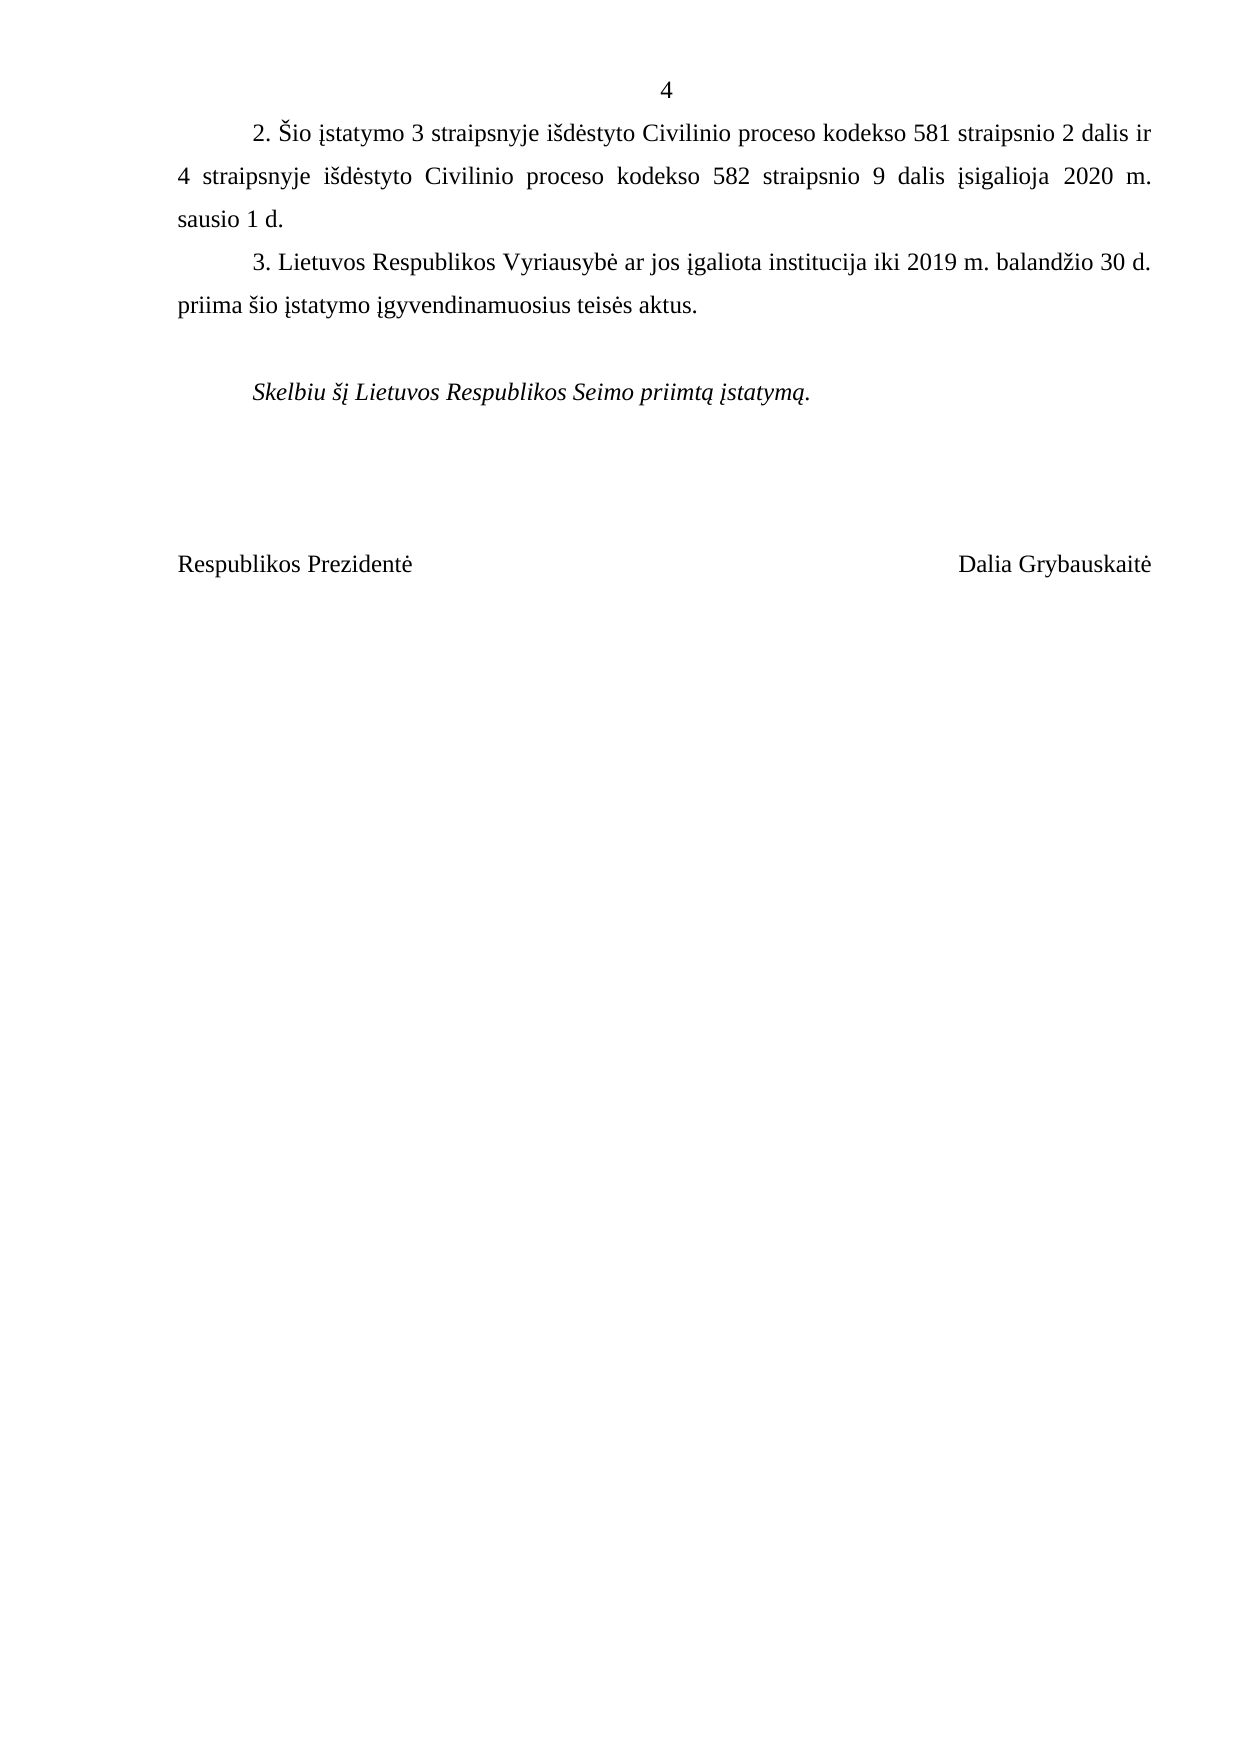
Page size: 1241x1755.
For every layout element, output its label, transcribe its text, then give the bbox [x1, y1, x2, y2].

text 2. Šio įstatymo 3 straipsnyje išdėstyto Civilinio proceso kodekso 581 straipsnio 2 dalis ir 4 straipsnyje išdėstyto Civilinio proceso kodekso 582 straipsnio 9 dalis įsigalioja 2020 m. sausio 1 d. [177, 118, 1152, 233]
text Skelbiu šį Lietuvos Respublikos Seimo priimtą įstatymą. [177, 377, 1152, 406]
text Respublikos Prezidentė Dalia Grybauskaitė [177, 549, 1152, 578]
text 3. Lietuvos Respublikos Vyriausybė ar jos įgaliota institucija iki 2019 m. balandžio 30 d. priima šio įstatymo įgyvendinamuosius teisės aktus. [177, 247, 1152, 319]
